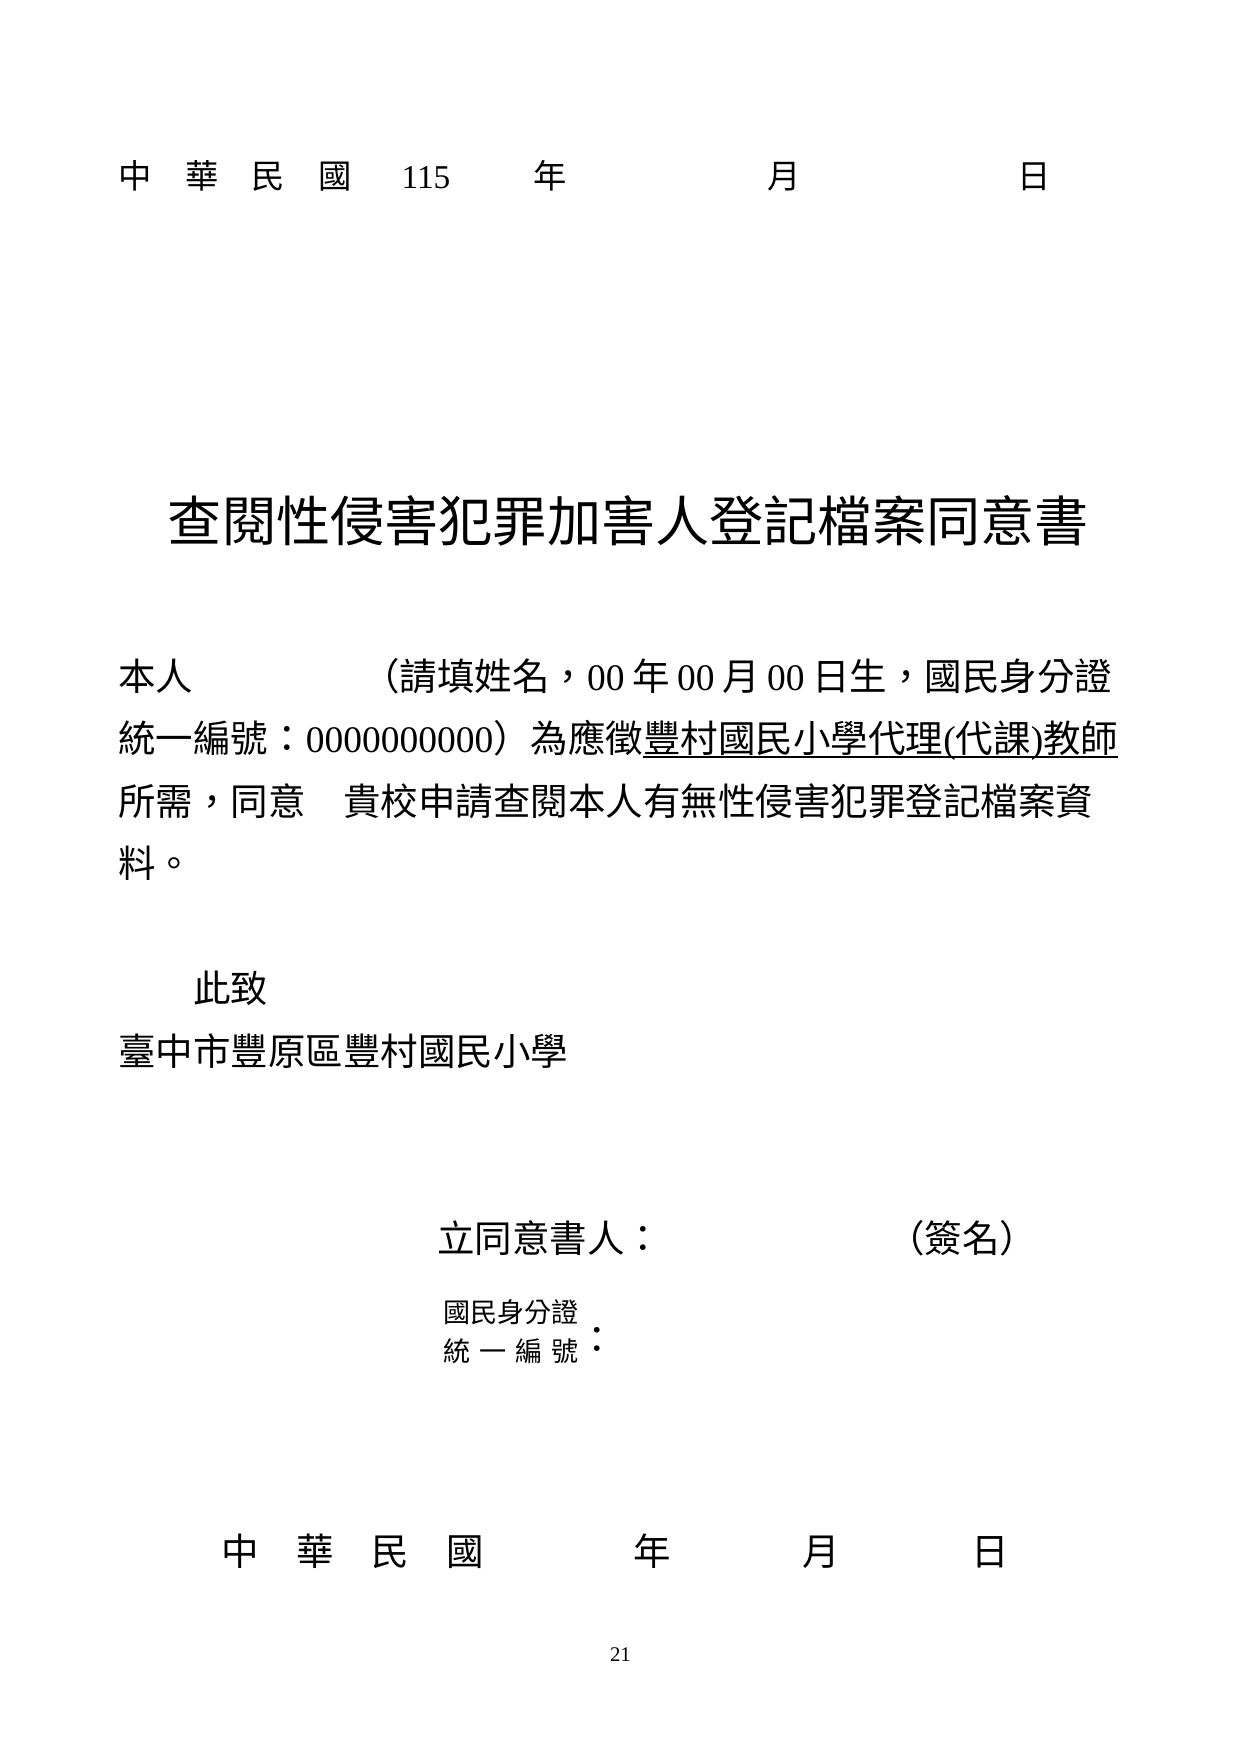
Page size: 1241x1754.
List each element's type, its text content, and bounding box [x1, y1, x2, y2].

text 中 華 民 國 年 月 日 [118, 1507, 1122, 1569]
text 國民身分證統一編號： [118, 1257, 1122, 1382]
text 查閱性侵害犯罪加害人登記檔案同意書 [118, 444, 1138, 569]
text 中 華 民 國 115 年 月 日 [118, 132, 1122, 194]
text 此致 [118, 944, 1122, 1007]
text 立同意書人： （簽名） [118, 1194, 1122, 1257]
text 本人 （請填姓名，00年00月00日生，國民身分證統一編號：0000000000）為應徵豐村國民小學代理(代課)教師所需，同意 貴校申請查閱本人有無性侵害犯罪登記檔案資料。 [118, 632, 1122, 882]
text 臺中市豐原區豐村國民小學 [118, 1007, 1122, 1069]
